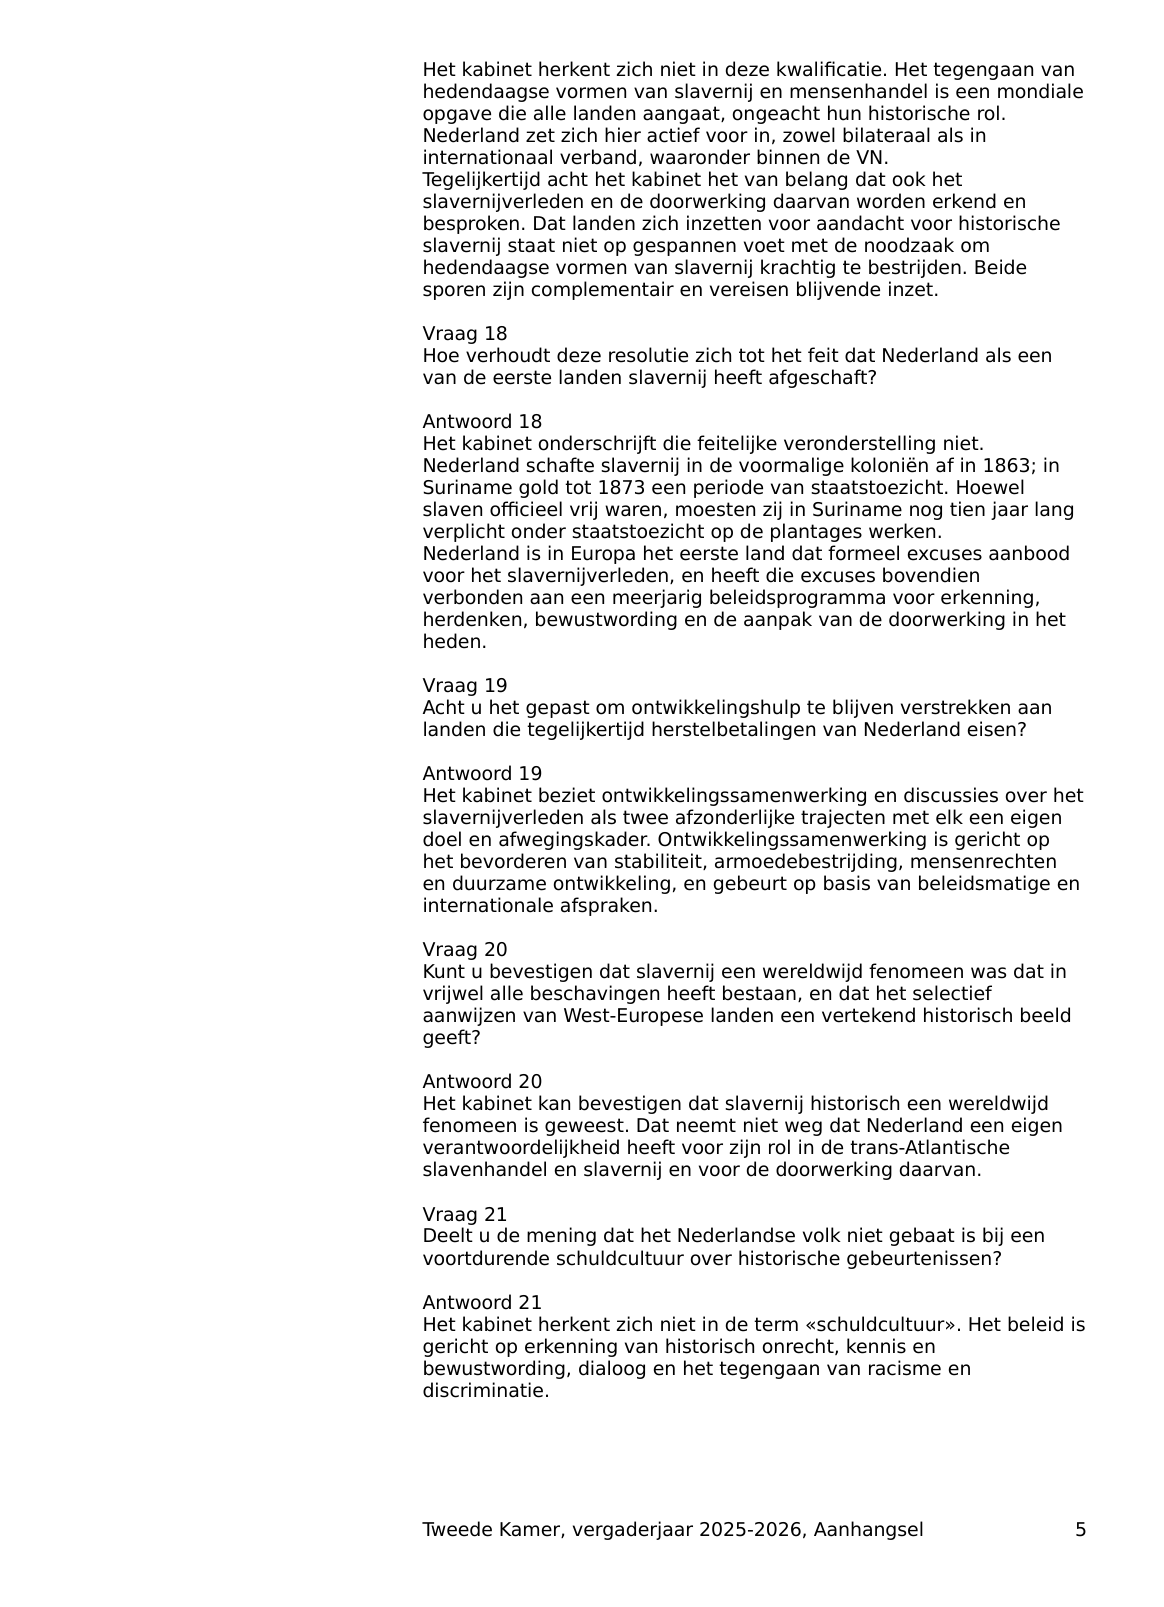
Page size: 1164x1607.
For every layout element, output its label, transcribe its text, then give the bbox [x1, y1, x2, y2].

text Het kabinet kan bevestigen dat slavernij historisch een wereldwijd fenomeen is geweest. Dat neemt niet weg dat Nederland een eigen verantwoordelijkheid heeft voor zijn rol in de trans-Atlantische slavenhandel en slavernij en voor de doorwerking daarvan. [422, 1093, 1087, 1181]
text Nederland is in Europa het eerste land dat formeel excuses aanbood voor het slavernijverleden, en heeft die excuses bovendien verbonden aan een meerjarig beleidsprogramma voor erkenning, herdenken, bewustwording en de aanpak van de doorwerking in het heden. [422, 543, 1087, 653]
text Kunt u bevestigen dat slavernij een wereldwijd fenomeen was dat in vrijwel alle beschavingen heeft bestaan, en dat het selectief aanwijzen van West-Europese landen een vertekend historisch beeld geeft? [422, 961, 1087, 1049]
text Antwoord 20 [422, 1071, 1087, 1093]
text Hoe verhoudt deze resolutie zich tot het feit dat Nederland als een van de eerste landen slavernij heeft afgeschaft? [422, 345, 1087, 389]
text Antwoord 18 [422, 411, 1087, 433]
text Het kabinet herkent zich niet in deze kwalificatie. Het tegengaan van hedendaagse vormen van slavernij en mensenhandel is een mondiale opgave die alle landen aangaat, ongeacht hun historische rol. Nederland zet zich hier actief voor in, zowel bilateraal als in internationaal verband, waaronder binnen de VN. [422, 59, 1087, 169]
text Vraag 18 [422, 323, 1087, 345]
text Vraag 19 [422, 675, 1087, 697]
text Vraag 21 [422, 1203, 1087, 1225]
text Deelt u de mening dat het Nederlandse volk niet gebaat is bij een voortdurende schuldcultuur over historische gebeurtenissen? [422, 1225, 1087, 1269]
text Antwoord 19 [422, 763, 1087, 785]
text Antwoord 21 [422, 1292, 1087, 1313]
text Vraag 20 [422, 939, 1087, 961]
text Acht u het gepast om ontwikkelingshulp te blijven verstrekken aan landen die tegelijkertijd herstelbetalingen van Nederland eisen? [422, 697, 1087, 741]
text Tegelijkertijd acht het kabinet het van belang dat ook het slavernijverleden en de doorwerking daarvan worden erkend en besproken. Dat landen zich inzetten voor aandacht voor historische slavernij staat niet op gespannen voet met de noodzaak om hedendaagse vormen van slavernij krachtig te bestrijden. Beide sporen zijn complementair en vereisen blijvende inzet. [422, 169, 1087, 301]
text Het kabinet herkent zich niet in de term «schuldcultuur». Het beleid is gericht op erkenning van historisch onrecht, kennis en bewustwording, dialoog en het tegengaan van racisme en discriminatie. [422, 1313, 1087, 1401]
text Het kabinet onderschrijft die feitelijke veronderstelling niet. Nederland schafte slavernij in de voormalige koloniën af in 1863; in Suriname gold tot 1873 een periode van staatstoezicht. Hoewel slaven officieel vrij waren, moesten zij in Suriname nog tien jaar lang verplicht onder staatstoezicht op de plantages werken. [422, 433, 1087, 543]
text Het kabinet beziet ontwikkelingssamenwerking en discussies over het slavernijverleden als twee afzonderlijke trajecten met elk een eigen doel en afwegingskader. Ontwikkelingssamenwerking is gericht op het bevorderen van stabiliteit, armoedebestrijding, mensenrechten en duurzame ontwikkeling, en gebeurt op basis van beleidsmatige en internationale afspraken. [422, 785, 1087, 917]
